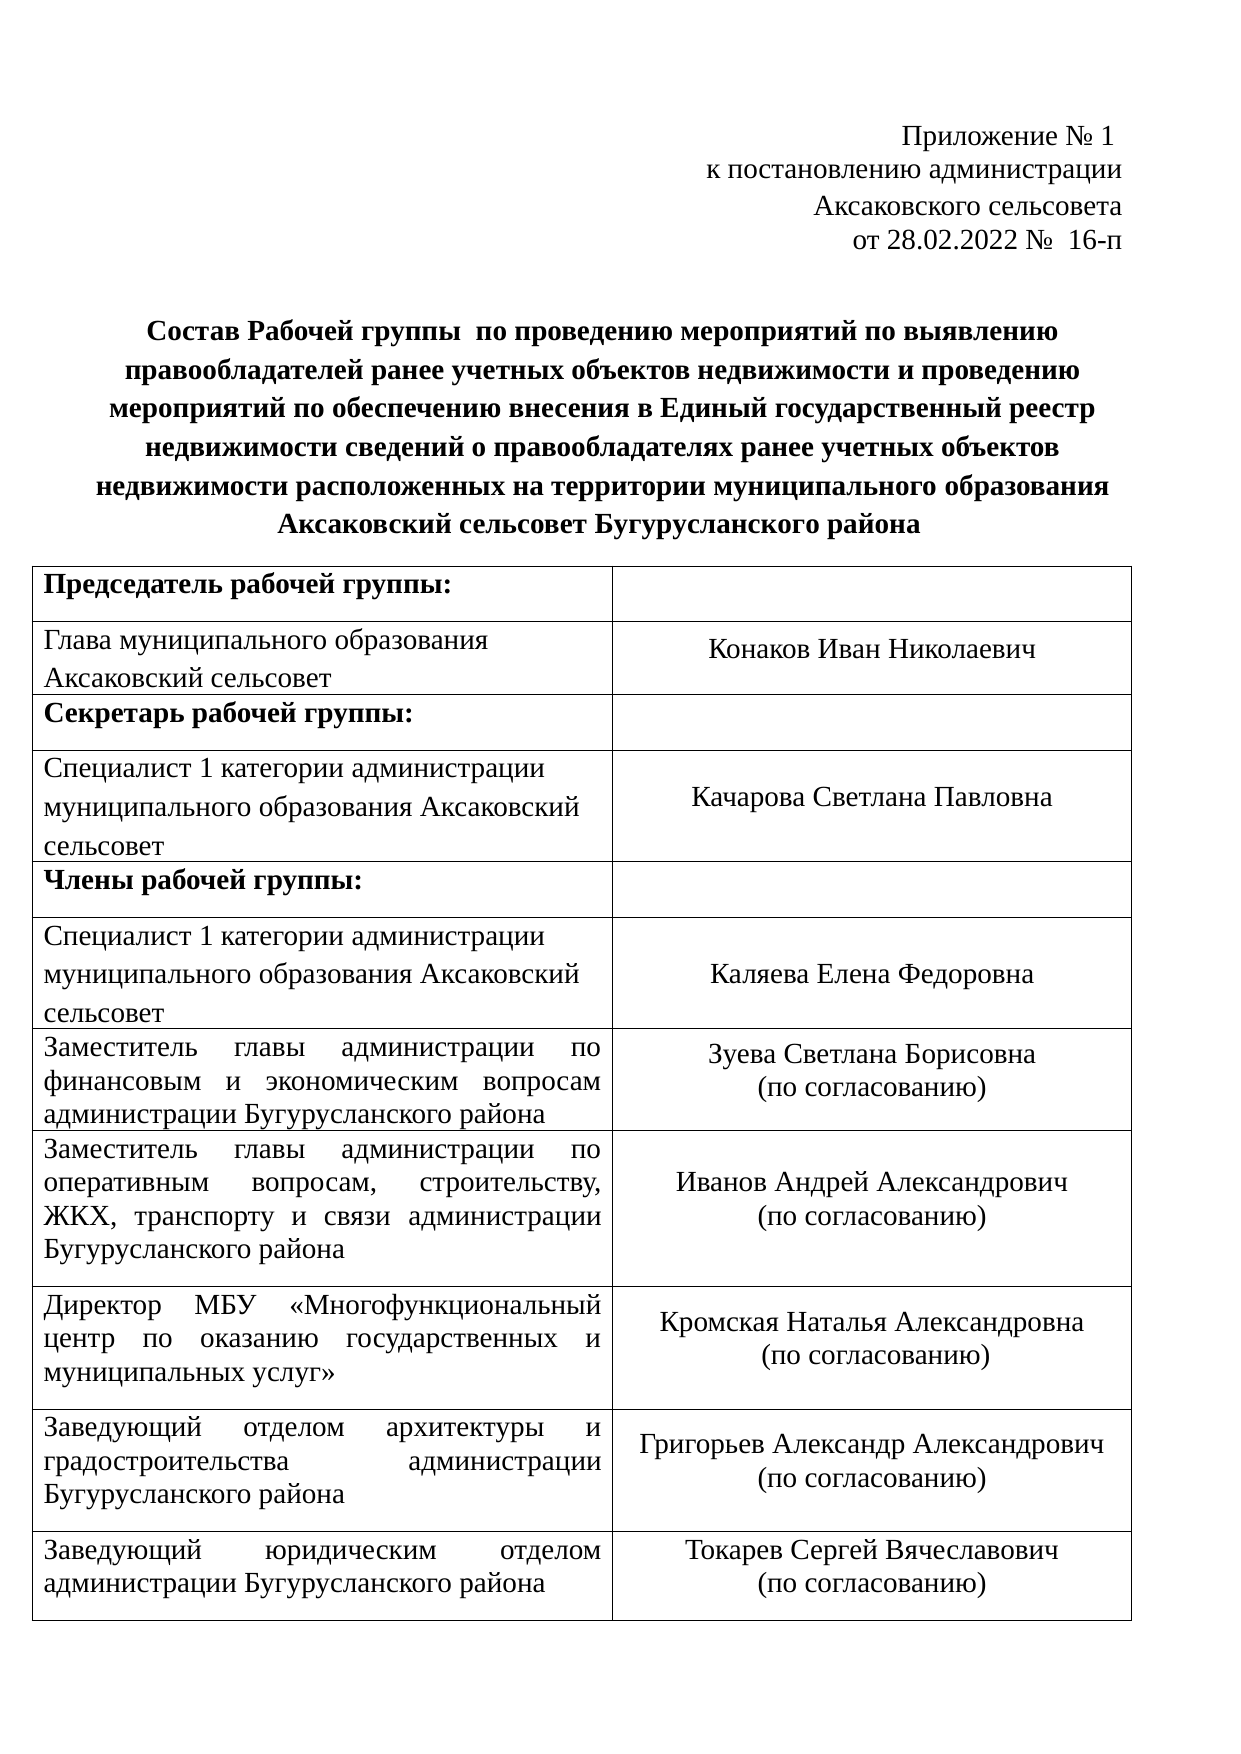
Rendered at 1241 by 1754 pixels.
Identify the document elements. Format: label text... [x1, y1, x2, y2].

table_cell Зуева Светлана Борисовна (по согласованию) [613, 1029, 1131, 1130]
table_cell Секретарь рабочей группы: [33, 695, 612, 749]
table_cell Члены рабочей группы: [33, 862, 612, 917]
table_header Председатель рабочей группы: [33, 567, 612, 621]
table_cell Заведующий отделом архитектуры и градостроительства администрации Бугурусланского района [33, 1410, 612, 1531]
table_cell [613, 695, 1131, 749]
table_cell Заместитель главы администрации по оперативным вопросам, строительству, ЖКХ, транспорту и связи администрации Бугурусланского района [33, 1131, 612, 1286]
table_cell [613, 862, 1131, 917]
table_cell Каляева Елена Федоровна [613, 918, 1131, 1028]
text Состав Рабочей группы по проведению мероприятий по выявлению правообладателей ранее учетных объектов недвижимости и проведению мероприятий по обеспечению внесения в Единый государственный реестр недвижимости сведений о правообладателях ранее учетных объектов недвижимости расположенных на территории муниципального образования Аксаковский сельсовет Бугурусланского района [83, 313, 1122, 540]
table_header [613, 567, 1131, 621]
table_cell Кромская Наталья Александровна (по согласованию) [613, 1287, 1131, 1408]
text Приложение № 1 к постановлению администрации [118, 118, 1122, 185]
table_cell Специалист 1 категории администрации муниципального образования Аксаковский сельсовет [33, 918, 612, 1028]
table_cell Специалист 1 категории администрации муниципального образования Аксаковский сельсовет [33, 751, 612, 861]
table_cell Качарова Светлана Павловна [613, 751, 1131, 861]
table_cell Заместитель главы администрации по финансовым и экономическим вопросам администрации Бугурусланского района [33, 1029, 612, 1130]
table_cell Токарев Сергей Вячеславович (по согласованию) [613, 1532, 1131, 1620]
table_cell Конаков Иван Николаевич [613, 622, 1131, 694]
table_cell Директор МБУ «Многофункциональный центр по оказанию государственных и муниципальных услуг» [33, 1287, 612, 1408]
table_cell Григорьев Александр Александрович (по согласованию) [613, 1410, 1131, 1531]
table_cell Иванов Андрей Александрович (по согласованию) [613, 1131, 1131, 1286]
text Аксаковского сельсовета от 28.02.2022 № 16-п [118, 188, 1122, 255]
table_cell Заведующий юридическим отделом администрации Бугурусланского района [33, 1532, 612, 1620]
table_cell Глава муниципального образования Аксаковский сельсовет [33, 622, 612, 694]
